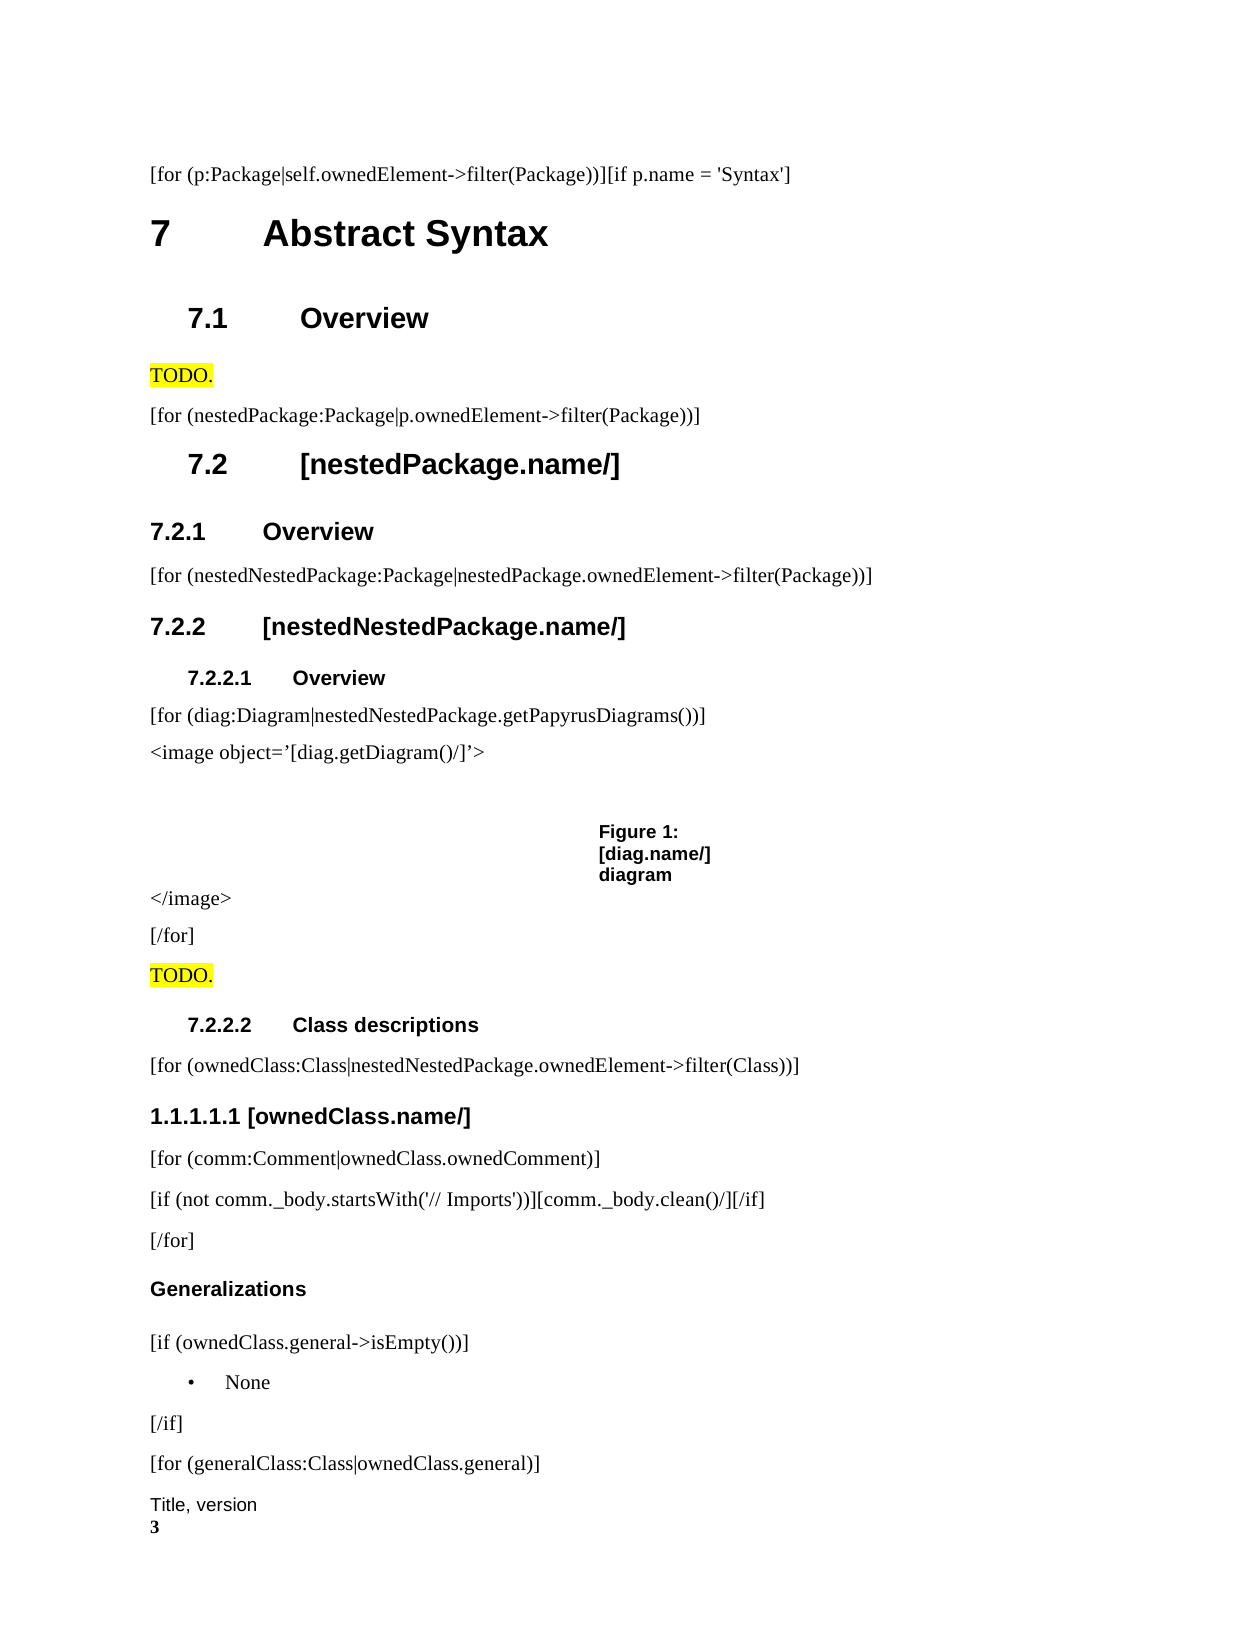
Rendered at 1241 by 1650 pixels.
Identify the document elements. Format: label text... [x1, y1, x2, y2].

text [for (diag:Diagram|nestedNestedPackage.getPapyrusDiagrams())] [150, 703, 1165, 727]
text [for (generalClass:Class|ownedClass.general)] [150, 1451, 1165, 1475]
subtitle Overview [187, 301, 1165, 334]
text TODO. [150, 363, 1165, 387]
subtitle Overview [150, 517, 1165, 546]
text <image object=’[diag.getDiagram()/]’> [150, 739, 1165, 763]
text TODO. [150, 963, 1165, 987]
text Generalizations [150, 1276, 1165, 1301]
text [/for] [150, 922, 1165, 947]
subtitle [nestedPackage.name/] [187, 447, 1165, 480]
text [for (nestedNestedPackage:Package|nestedPackage.ownedElement->filter(Package))] [150, 563, 1165, 587]
text [for (comm:Comment|ownedClass.ownedComment)] [150, 1146, 1165, 1170]
text [for (p:Package|self.ownedElement->filter(Package))][if p.name = 'Syntax'] [150, 162, 1165, 186]
subtitle Overview [187, 666, 1165, 690]
subtitle [ownedClass.name/] [150, 1102, 1165, 1129]
text </image> [150, 776, 1165, 910]
subtitle [nestedNestedPackage.name/] [150, 612, 1165, 641]
text [/for] [150, 1227, 1165, 1251]
text [for (ownedClass:Class|nestedNestedPackage.ownedElement->filter(Class))] [150, 1053, 1165, 1077]
text [for (nestedPackage:Package|p.ownedElement->filter(Package))] [150, 403, 1165, 427]
list None [187, 1370, 1165, 1394]
text [if (not comm._body.startsWith('// Imports'))][comm._body.clean()/][/if] [150, 1187, 1165, 1211]
subtitle Abstract Syntax [150, 211, 1165, 254]
text [if (ownedClass.general->isEmpty())] [150, 1329, 1165, 1353]
subtitle Class descriptions [187, 1013, 1165, 1037]
text Figure 1: [diag.name/] diagram [598, 821, 717, 886]
text [/if] [150, 1411, 1165, 1434]
